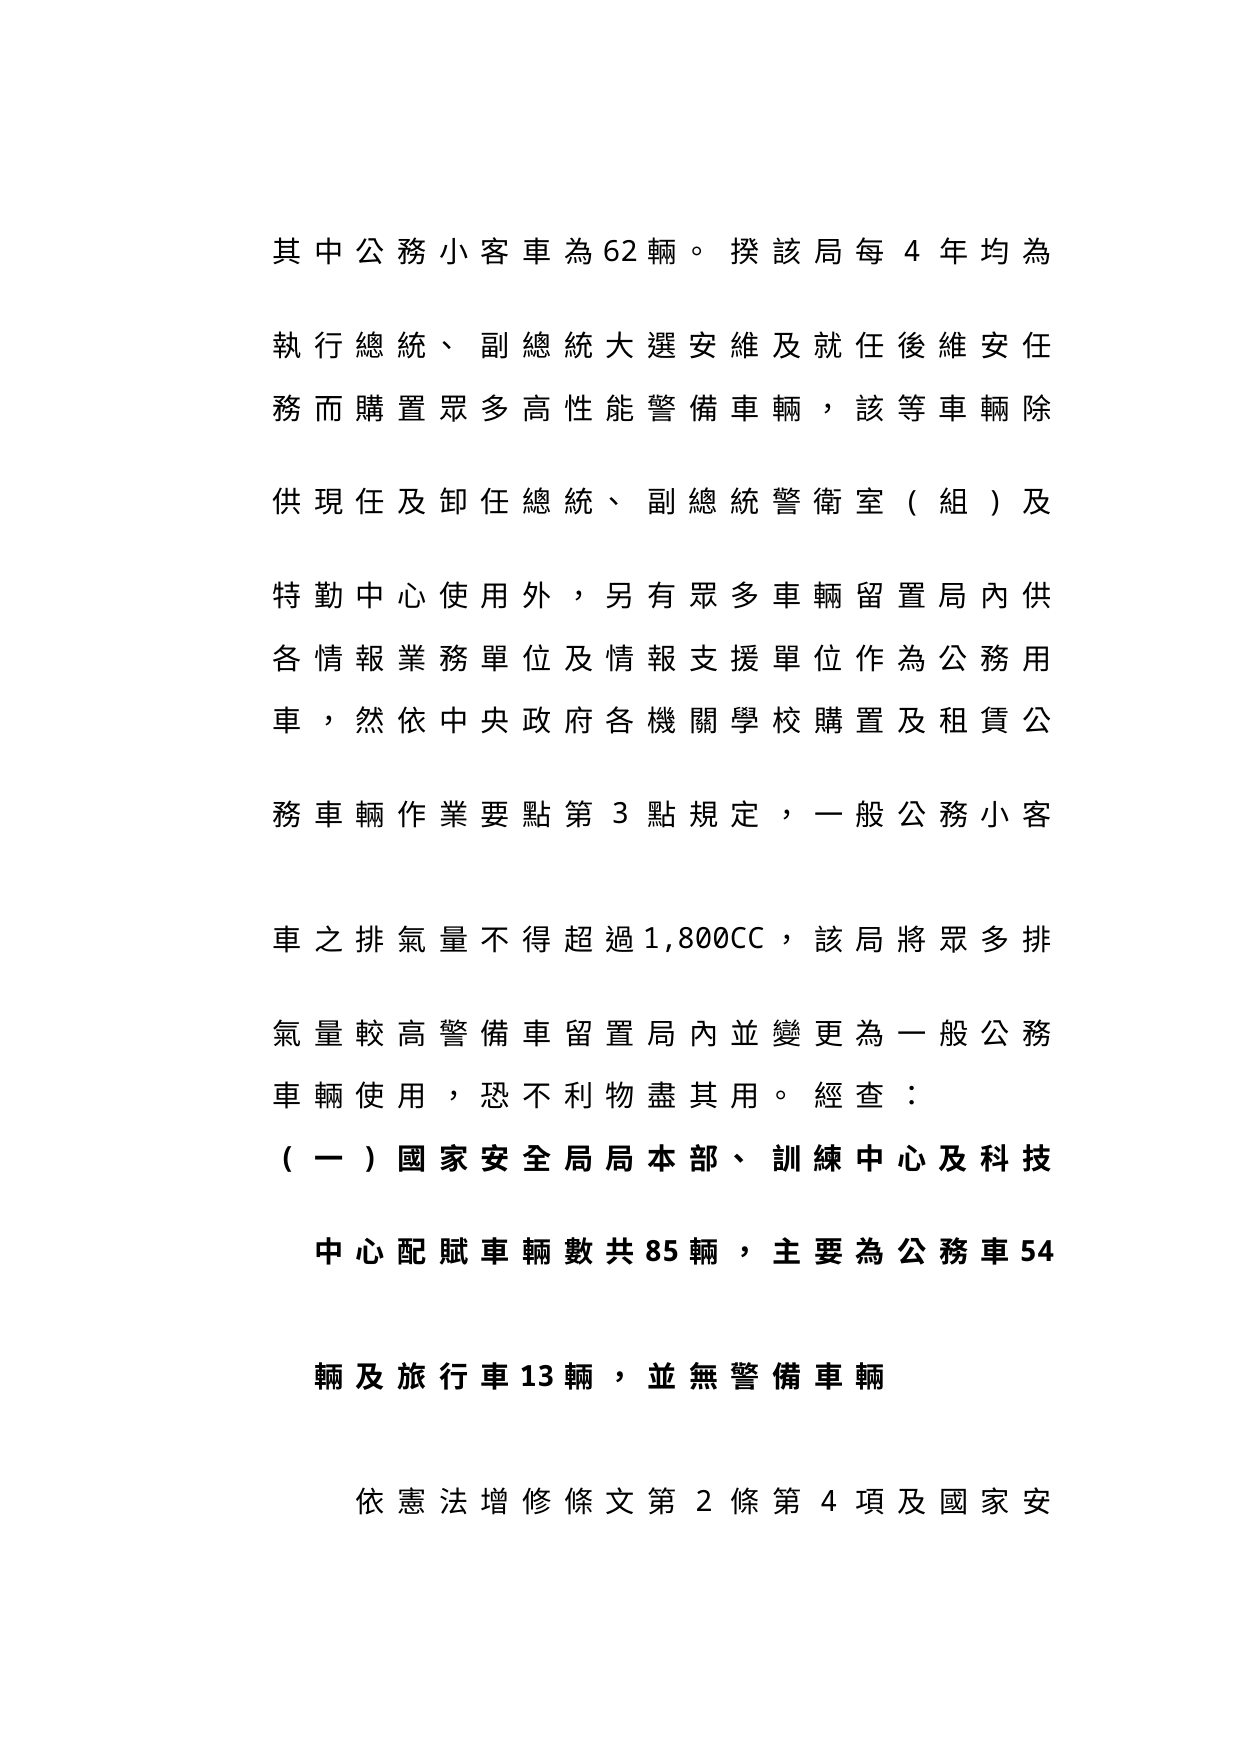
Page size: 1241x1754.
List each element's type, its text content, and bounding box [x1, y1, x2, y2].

text 其中公務小客車為62輛。揆該局每4年均為執行總統、副總統大選安維及就任後維安任務而購置眾多高性能警備車輛，該等車輛除供現任及卸任總統、副總統警衛室(組)及特勤中心使用外，另有眾多車輛留置局內供各情報業務單位及情報支援單位作為公務用車，然依中央政府各機關學校購置及租賃公務車輛作業要點第3點規定，一般公務小客車之排氣量不得超過1,800CC，該局將眾多排氣量較高警備車留置局內並變更為一般公務車輛使用，恐不利物盡其用。經查： [242, 177, 1058, 1115]
text (一)國家安全局局本部、訓練中心及科技中心配賦車輛數共85輛，主要為公務車54輛及旅行車13輛，並無警備車輛 [242, 1115, 1058, 1427]
text 依憲法增修條文第2條第4項及國家安 [271, 1427, 1058, 1552]
